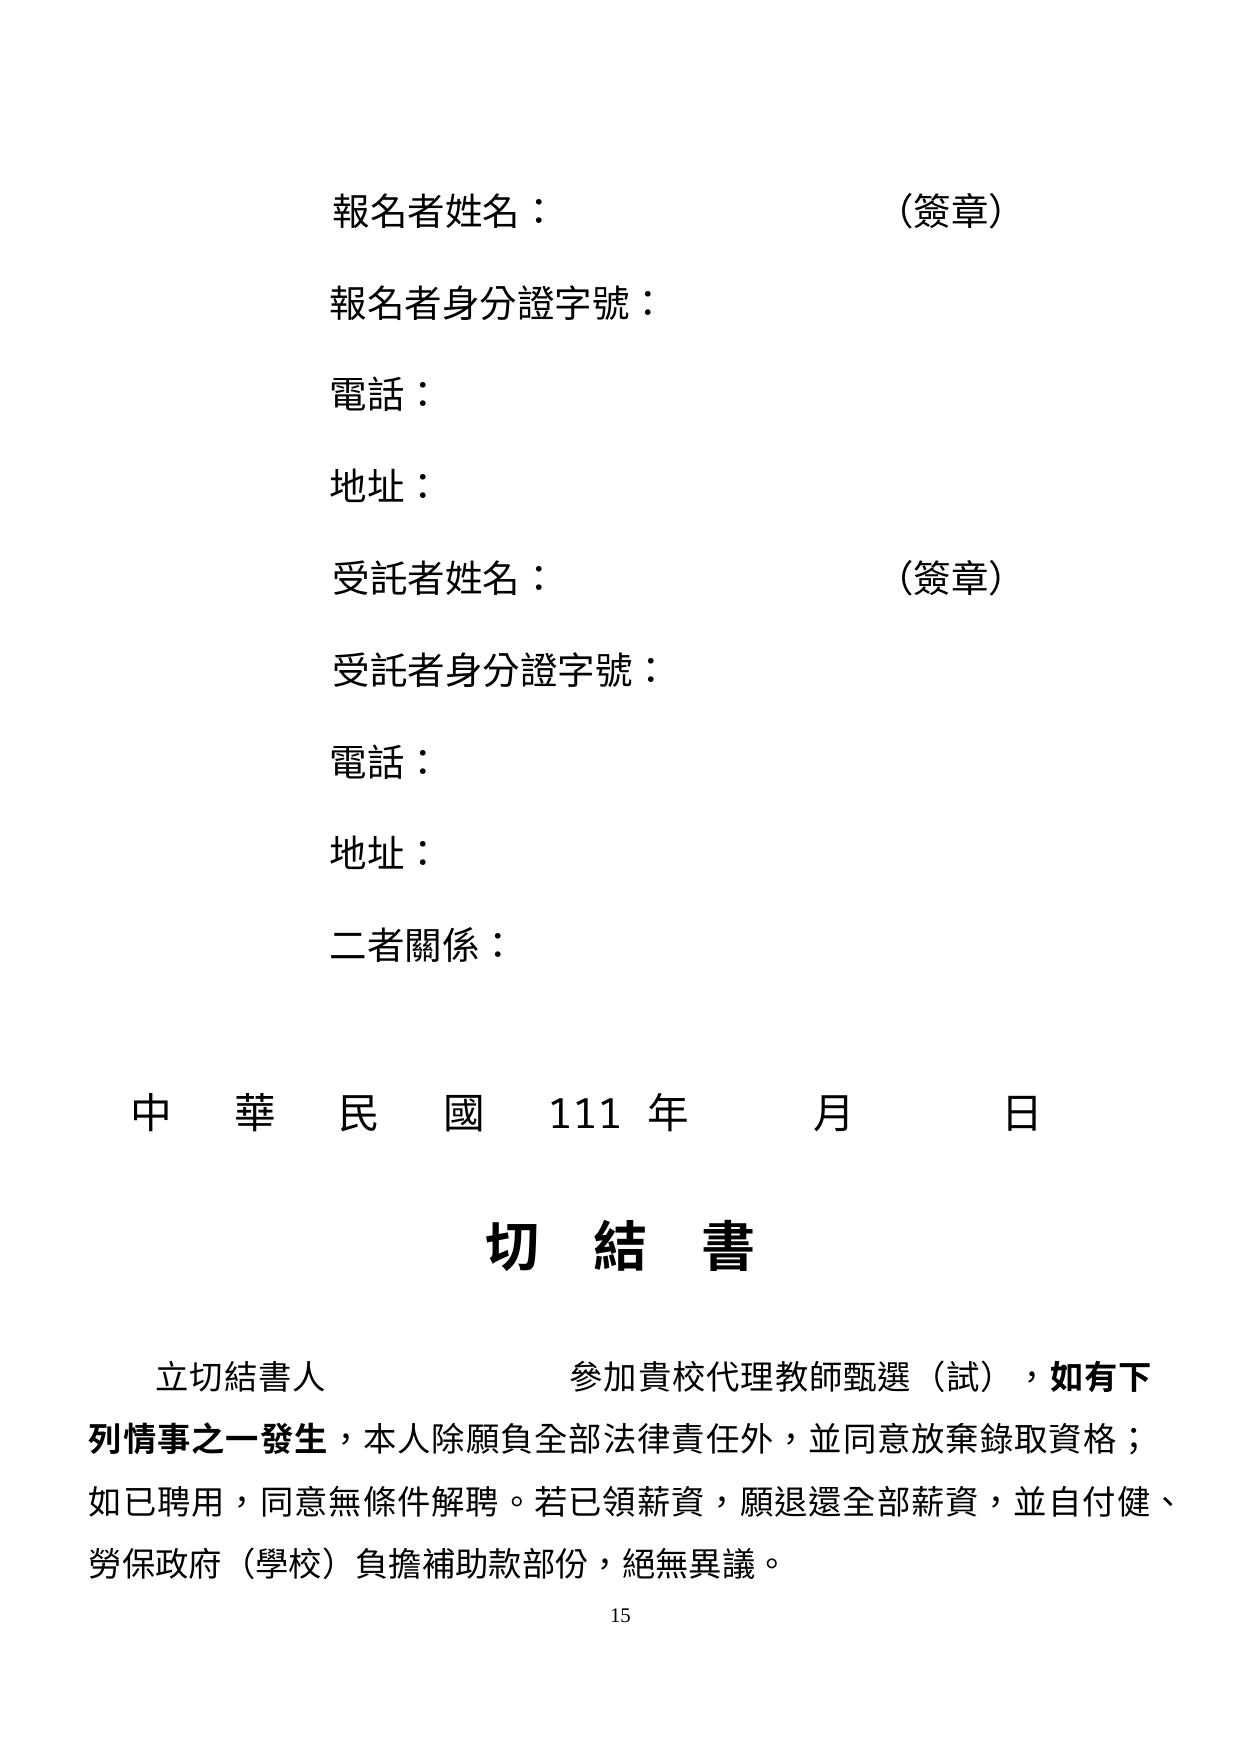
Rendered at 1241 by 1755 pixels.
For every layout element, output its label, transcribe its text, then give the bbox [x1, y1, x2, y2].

text 報名者姓名： （簽章） [89, 182, 1152, 236]
text 切 結 書 [89, 1170, 1152, 1295]
text 二者關係： [89, 916, 1152, 970]
text 立切結書人 參加貴校代理教師甄選（試），如有下列情事之一發生，本人除願負全部法律責任外，並同意放棄錄取資格；如已聘用，同意無條件解聘。若已領薪資，願退還全部薪資，並自付健、勞保政府（學校）負擔補助款部份，絕無異議。 [89, 1333, 1152, 1583]
text 電話： [89, 732, 1152, 787]
text 受託者姓名： （簽章） [89, 549, 1152, 603]
text 地址： [89, 457, 1152, 511]
text 地址： [89, 824, 1152, 878]
text 中 華 民 國 111 年 月 日 [89, 1080, 1152, 1140]
text 電話： [89, 365, 1152, 420]
text 受託者身分證字號： [89, 641, 1152, 695]
text 報名者身分證字號： [89, 274, 1152, 328]
